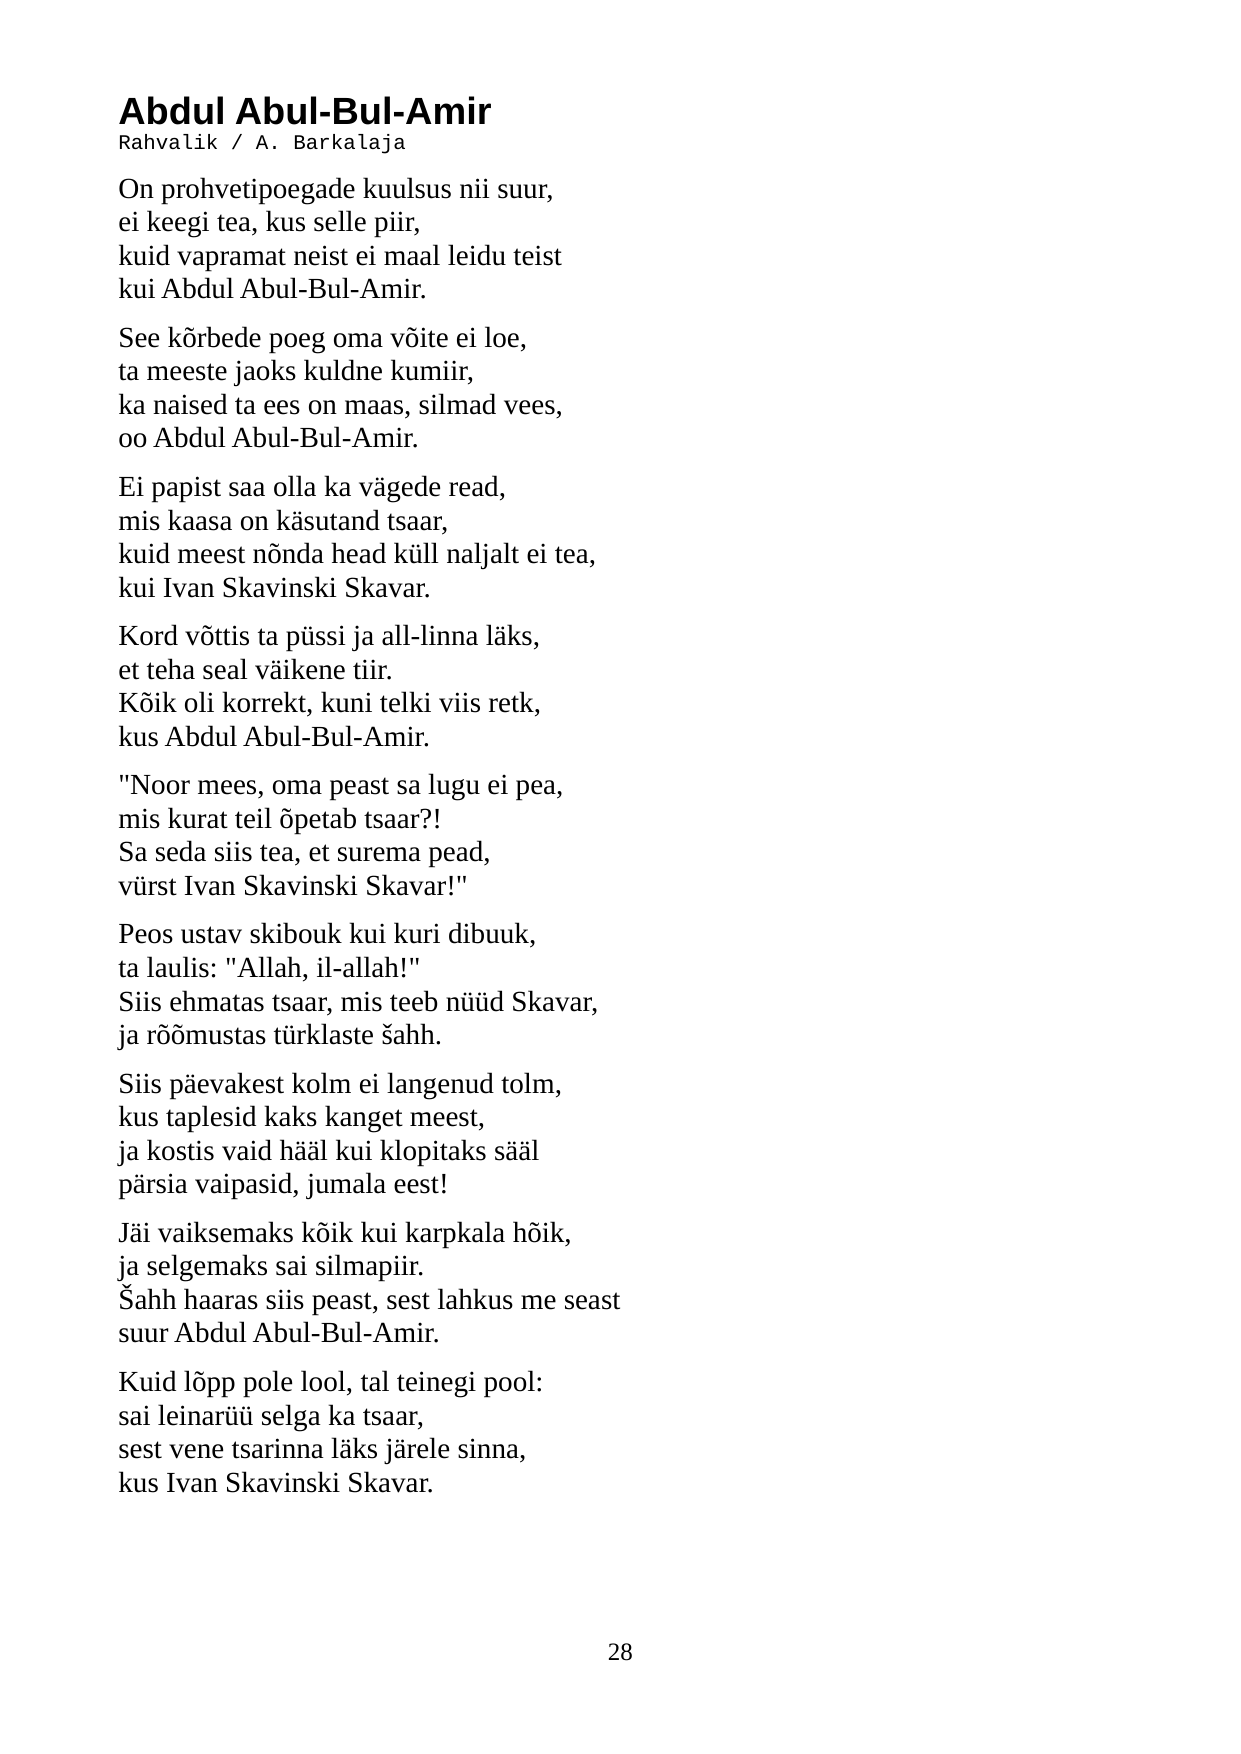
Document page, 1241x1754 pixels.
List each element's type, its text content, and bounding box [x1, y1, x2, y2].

text Rahvalik / A. Barkalaja [118, 132, 1122, 156]
text Ei papist saa olla ka vägede read, mis kaasa on käsutand tsaar, kuid meest nõnda head küll naljalt ei tea, kui Ivan Skavinski Skavar. [118, 469, 1122, 603]
text Siis päevakest kolm ei langenud tolm, kus taplesid kaks kanget meest, ja kostis vaid hääl kui klopitaks sääl pärsia vaipasid, jumala eest! [118, 1066, 1122, 1200]
subtitle Abdul Abul-Bul-Amir [118, 88, 1122, 132]
text See kõrbede poeg oma võite ei loe, ta meeste jaoks kuldne kumiir, ka naised ta ees on maas, silmad vees, oo Abdul Abul-Bul-Amir. [118, 320, 1122, 454]
text On prohvetipoegade kuulsus nii suur, ei keegi tea, kus selle piir, kuid vapramat neist ei maal leidu teist kui Abdul Abul-Bul-Amir. [118, 171, 1122, 305]
text Jäi vaiksemaks kõik kui karpkala hõik, ja selgemaks sai silmapiir. Šahh haaras siis peast, sest lahkus me seast suur Abdul Abul-Bul-Amir. [118, 1215, 1122, 1349]
text Kuid lõpp pole lool, tal teinegi pool: sai leinarüü selga ka tsaar, sest vene tsarinna läks järele sinna, kus Ivan Skavinski Skavar. [118, 1364, 1122, 1498]
text Kord võttis ta püssi ja all-linna läks, et teha seal väikene tiir. Kõik oli korrekt, kuni telki viis retk, kus Abdul Abul-Bul-Amir. [118, 618, 1122, 752]
text "Noor mees, oma peast sa lugu ei pea, mis kurat teil õpetab tsaar?! Sa seda siis tea, et surema pead, vürst Ivan Skavinski Skavar!" [118, 767, 1122, 902]
text Peos ustav skibouk kui kuri dibuuk, ta laulis: "Allah, il-allah!" Siis ehmatas tsaar, mis teeb nüüd Skavar, ja rõõmustas türklaste šahh. [118, 917, 1122, 1051]
